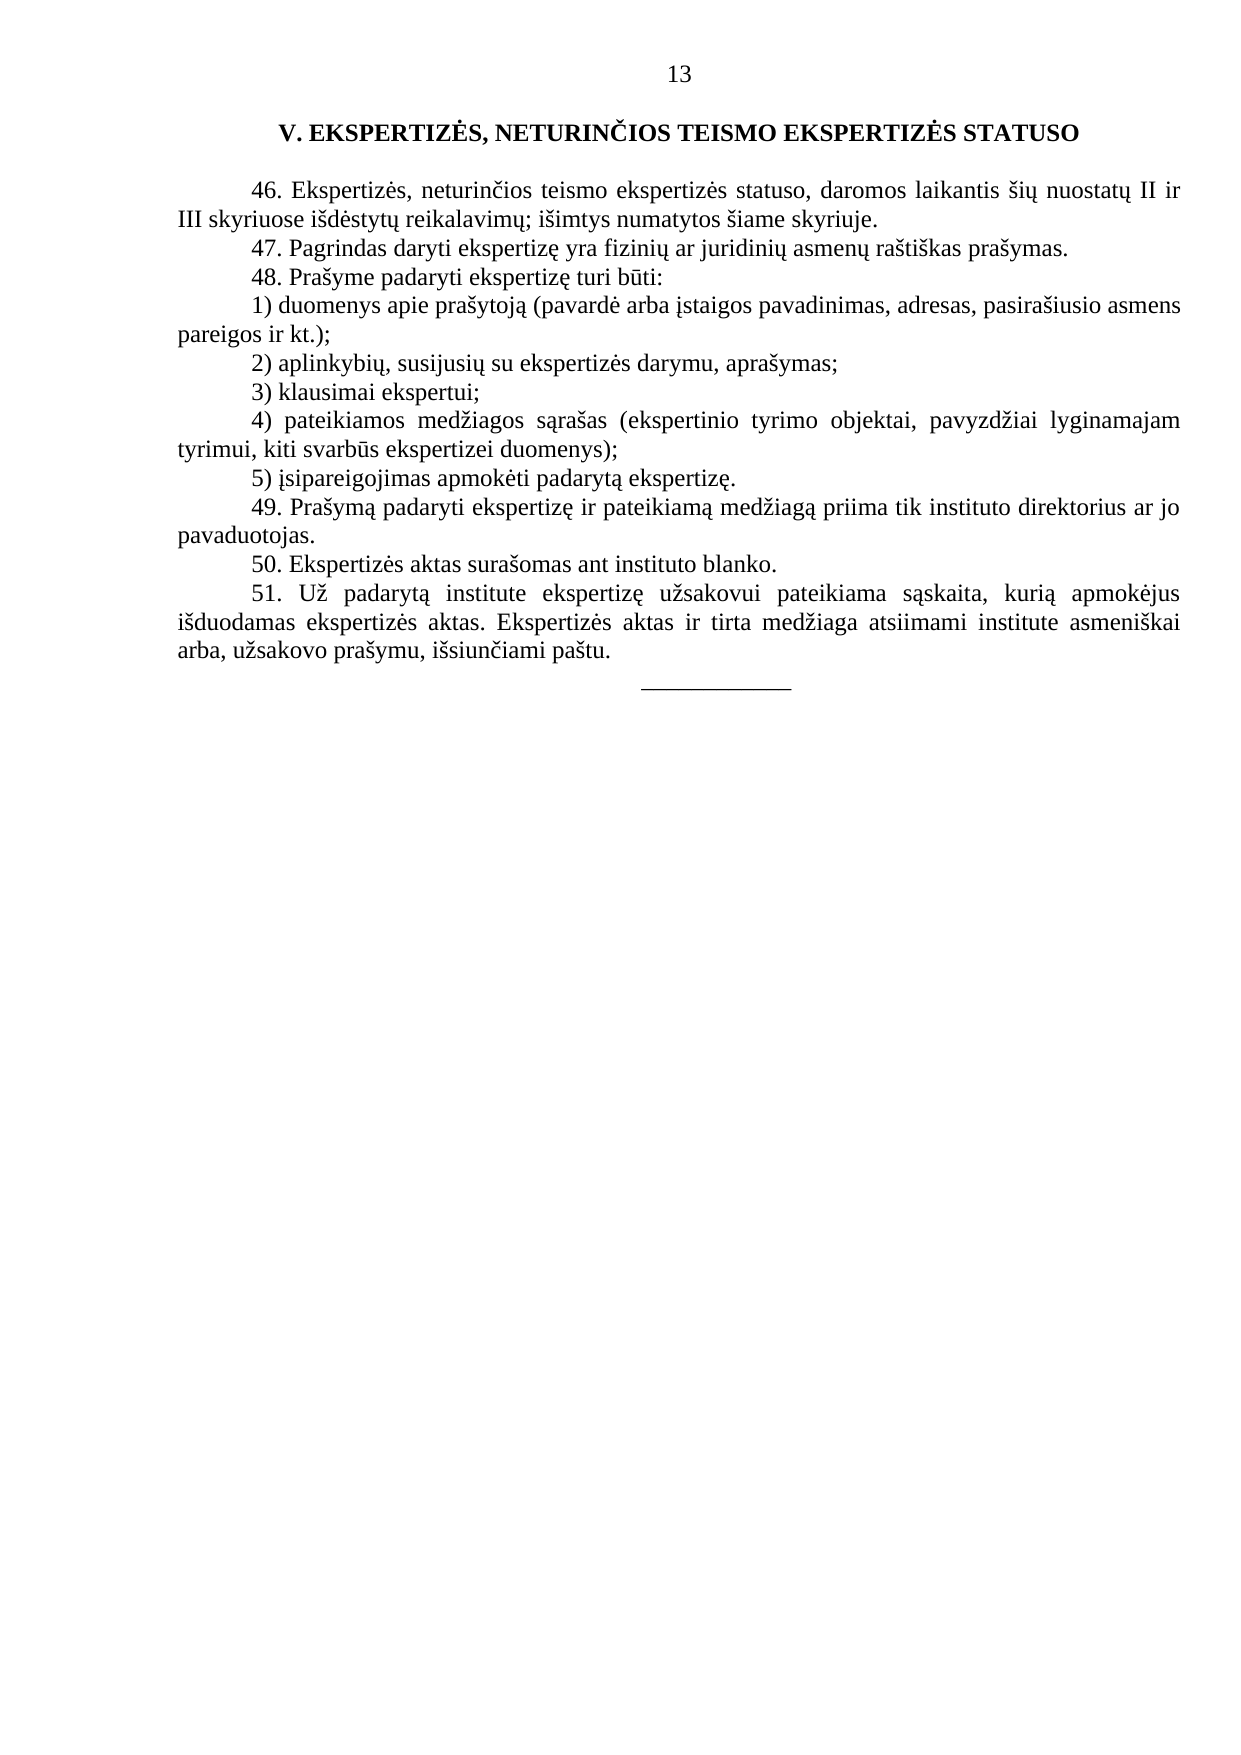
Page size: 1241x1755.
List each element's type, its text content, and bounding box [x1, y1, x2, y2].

text 48. Prašyme padaryti ekspertizę turi būti: [177, 262, 1181, 291]
text 47. Pagrindas daryti ekspertizę yra fizinių ar juridinių asmenų raštiškas prašymas. [177, 233, 1181, 262]
text 1) duomenys apie prašytoją (pavardė arba įstaigos pavadinimas, adresas, pasirašiusio asmens pareigos ir kt.); [177, 291, 1181, 348]
text 50. Ekspertizės aktas surašomas ant instituto blanko. [177, 549, 1181, 578]
text 4) pateikiamos medžiagos sąrašas (ekspertinio tyrimo objektai, pavyzdžiai lyginamajam tyrimui, kiti svarbūs ekspertizei duomenys); [177, 406, 1181, 463]
text 3) klausimai ekspertui; [177, 377, 1181, 406]
text 46. Ekspertizės, neturinčios teismo ekspertizės statuso, daromos laikantis šių nuostatų II ir III skyriuose išdėstytų reikalavimų; išimtys numatytos šiame skyriuje. [177, 176, 1181, 233]
text 51. Už padarytą institute ekspertizę užsakovui pateikiama sąskaita, kurią apmokėjus išduodamas ekspertizės aktas. Ekspertizės aktas ir tirta medžiaga atsiimami institute asmeniškai arba, užsakovo prašymu, išsiunčiami paštu. [177, 578, 1181, 664]
text 2) aplinkybių, susijusių su ekspertizės darymu, aprašymas; [177, 348, 1181, 377]
text 5) įsipareigojimas apmokėti padarytą ekspertizę. [177, 463, 1181, 492]
text ____________ [177, 664, 1181, 693]
text V. EKSPERTIZĖS, NETURINČIOS TEISMO EKSPERTIZĖS STATUSO [177, 118, 1181, 147]
text 49. Prašymą padaryti ekspertizę ir pateikiamą medžiagą priima tik instituto direktorius ar jo pavaduotojas. [177, 492, 1181, 549]
